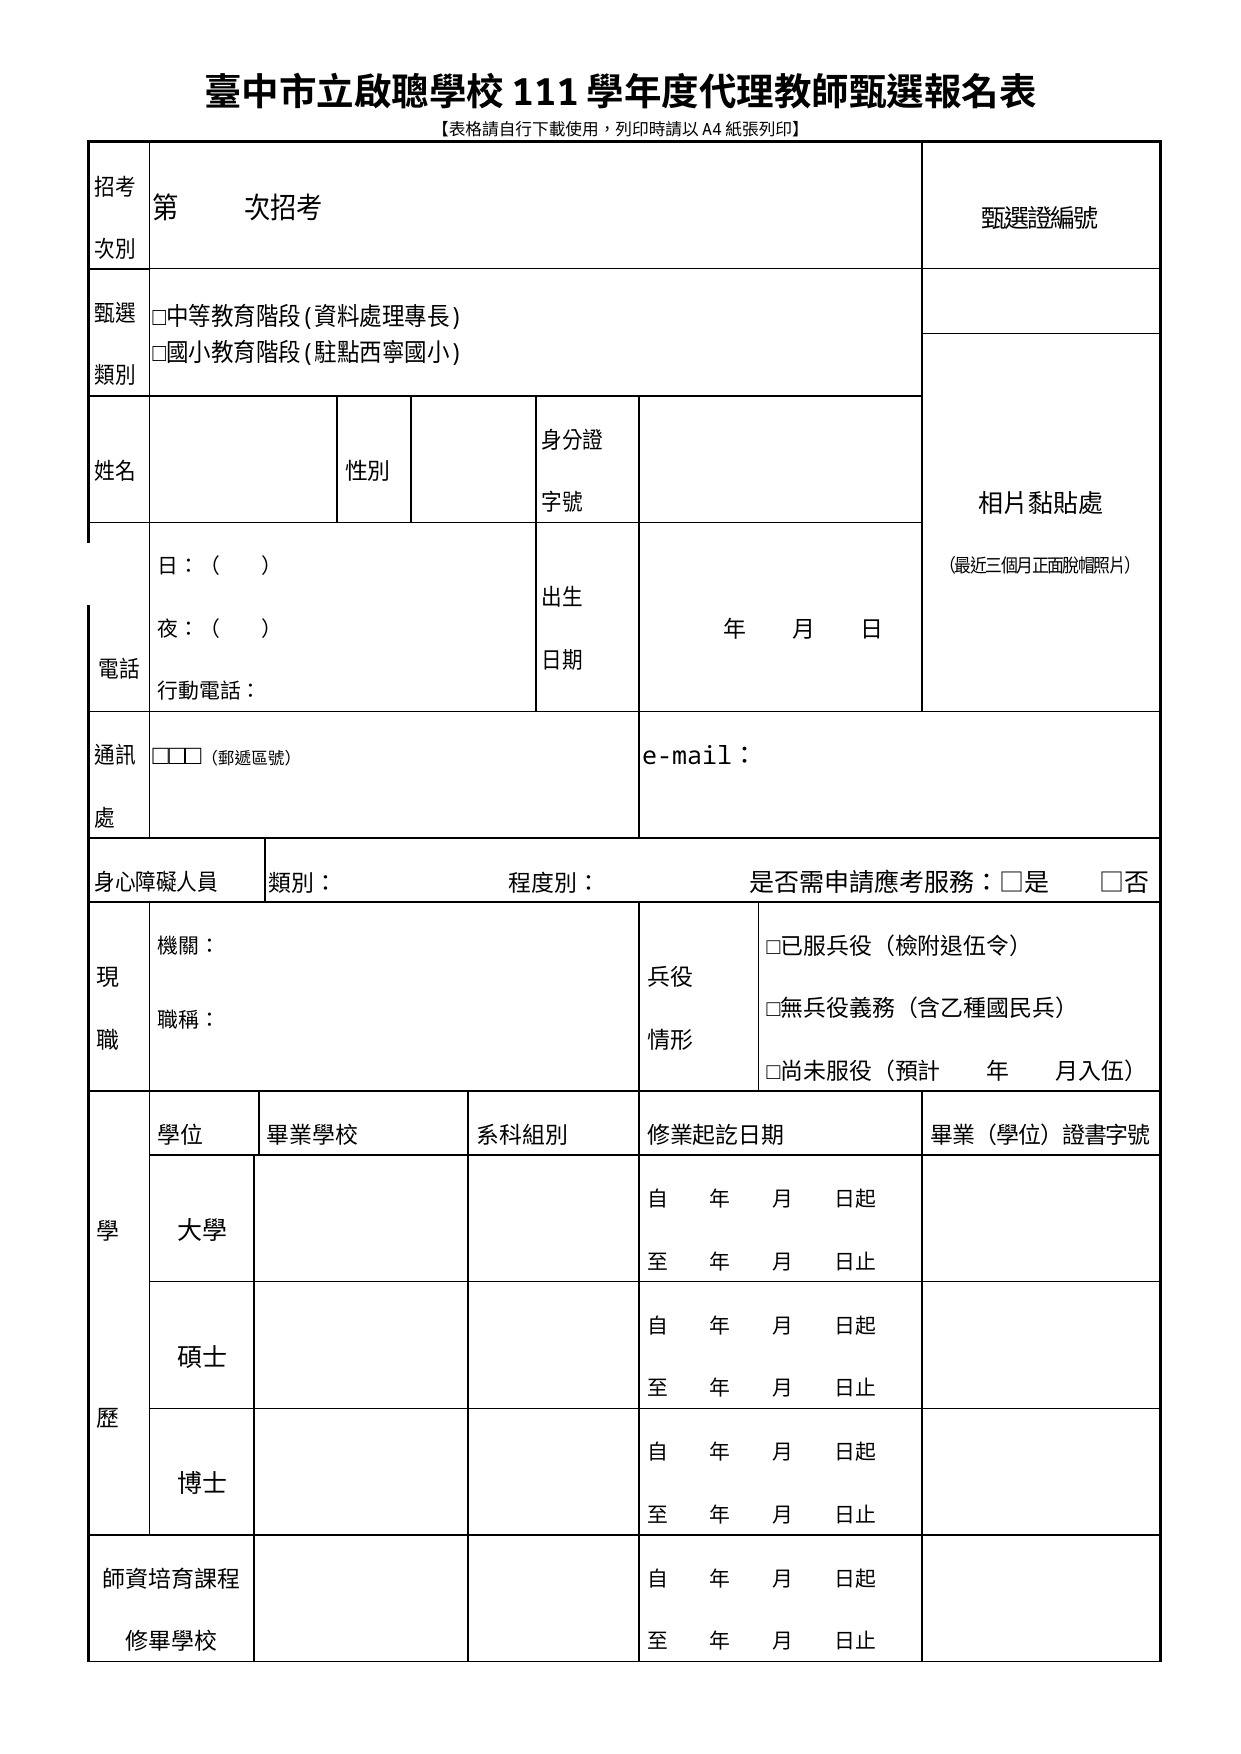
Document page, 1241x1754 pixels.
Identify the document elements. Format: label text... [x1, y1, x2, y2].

table_cell [469, 1409, 638, 1534]
text 臺中市立啟聰學校111學年度代理教師甄選報名表 [89, 61, 1152, 116]
table_cell 現職 [90, 903, 149, 1090]
table_cell 學位 [150, 1092, 258, 1154]
table_cell 通訊處 [90, 712, 149, 837]
table_cell 系科組別 [469, 1092, 638, 1154]
table_cell 姓名 [90, 397, 149, 521]
table_cell [923, 1282, 1159, 1407]
table_cell 碩士 [150, 1282, 253, 1407]
table_cell [923, 1156, 1159, 1281]
table_cell 相片黏貼處 （最近三個月正面脫帽照片） [923, 334, 1159, 711]
table_cell 甄選 類別 [90, 270, 149, 395]
table_cell 學 歷 [90, 1092, 149, 1534]
table_cell [469, 1536, 638, 1661]
table_cell [255, 1536, 467, 1661]
table_cell 身分證 字號 [537, 397, 638, 521]
table_cell 兵役 情形 [640, 903, 758, 1090]
table_cell □中等教育階段(資料處理專長) □國小教育階段(駐點西寧國小) [150, 269, 921, 395]
table_cell [469, 1282, 638, 1407]
table_cell 機關： 職稱： [150, 903, 638, 1090]
table_cell 大學 [150, 1156, 253, 1281]
table_cell [255, 1282, 467, 1407]
table_cell 師資培育課程 修畢學校 [90, 1536, 253, 1661]
text 【表格請自行下載使用，列印時請以A4紙張列印】 [89, 116, 1152, 140]
table_cell 博士 [150, 1409, 253, 1534]
table_cell [923, 1409, 1159, 1534]
table_cell 年 月 日 [640, 523, 921, 711]
table_cell 聯絡 電話 [0, 523, 149, 711]
table_cell [469, 1156, 638, 1281]
table_cell 自 年 月 日起 至 年 月 日止 [640, 1536, 921, 1661]
table_cell 類別： 程度別： 是否需申請應考服務：□是 □否 [266, 839, 1159, 901]
table_cell e-mail： [640, 712, 1159, 837]
table_cell [255, 1409, 467, 1534]
table_cell 畢業（學位）證書字號 [923, 1092, 1159, 1154]
table_cell 修業起訖日期 [640, 1092, 921, 1154]
table_cell 自 年 月 日起 至 年 月 日止 [640, 1409, 921, 1534]
table_cell [923, 269, 1159, 332]
table_header 第 次招考 [150, 143, 921, 268]
table_header 招考次別 [90, 143, 149, 268]
table_cell 性別 [338, 397, 410, 521]
table_header 甄選證編號 [923, 143, 1159, 268]
table_cell □□□（郵遞區號） [150, 712, 638, 837]
table_cell 身心障礙人員 [90, 839, 264, 901]
table_cell [255, 1156, 467, 1281]
table_cell 日：（ ） 夜：（ ） 行動電話： [150, 523, 535, 711]
table_cell 出生 日期 [537, 523, 638, 711]
table_cell [923, 1536, 1159, 1661]
table_cell [640, 397, 921, 521]
table_cell 自 年 月 日起 至 年 月 日止 [640, 1156, 921, 1281]
table_cell 自 年 月 日起 至 年 月 日止 [640, 1282, 921, 1407]
table_cell [412, 397, 535, 521]
table_cell [150, 397, 336, 521]
table_cell □已服兵役（檢附退伍令） □無兵役義務（含乙種國民兵） □尚未服役（預計 年 月入伍） [759, 903, 1159, 1090]
table_cell 畢業學校 [260, 1092, 467, 1154]
